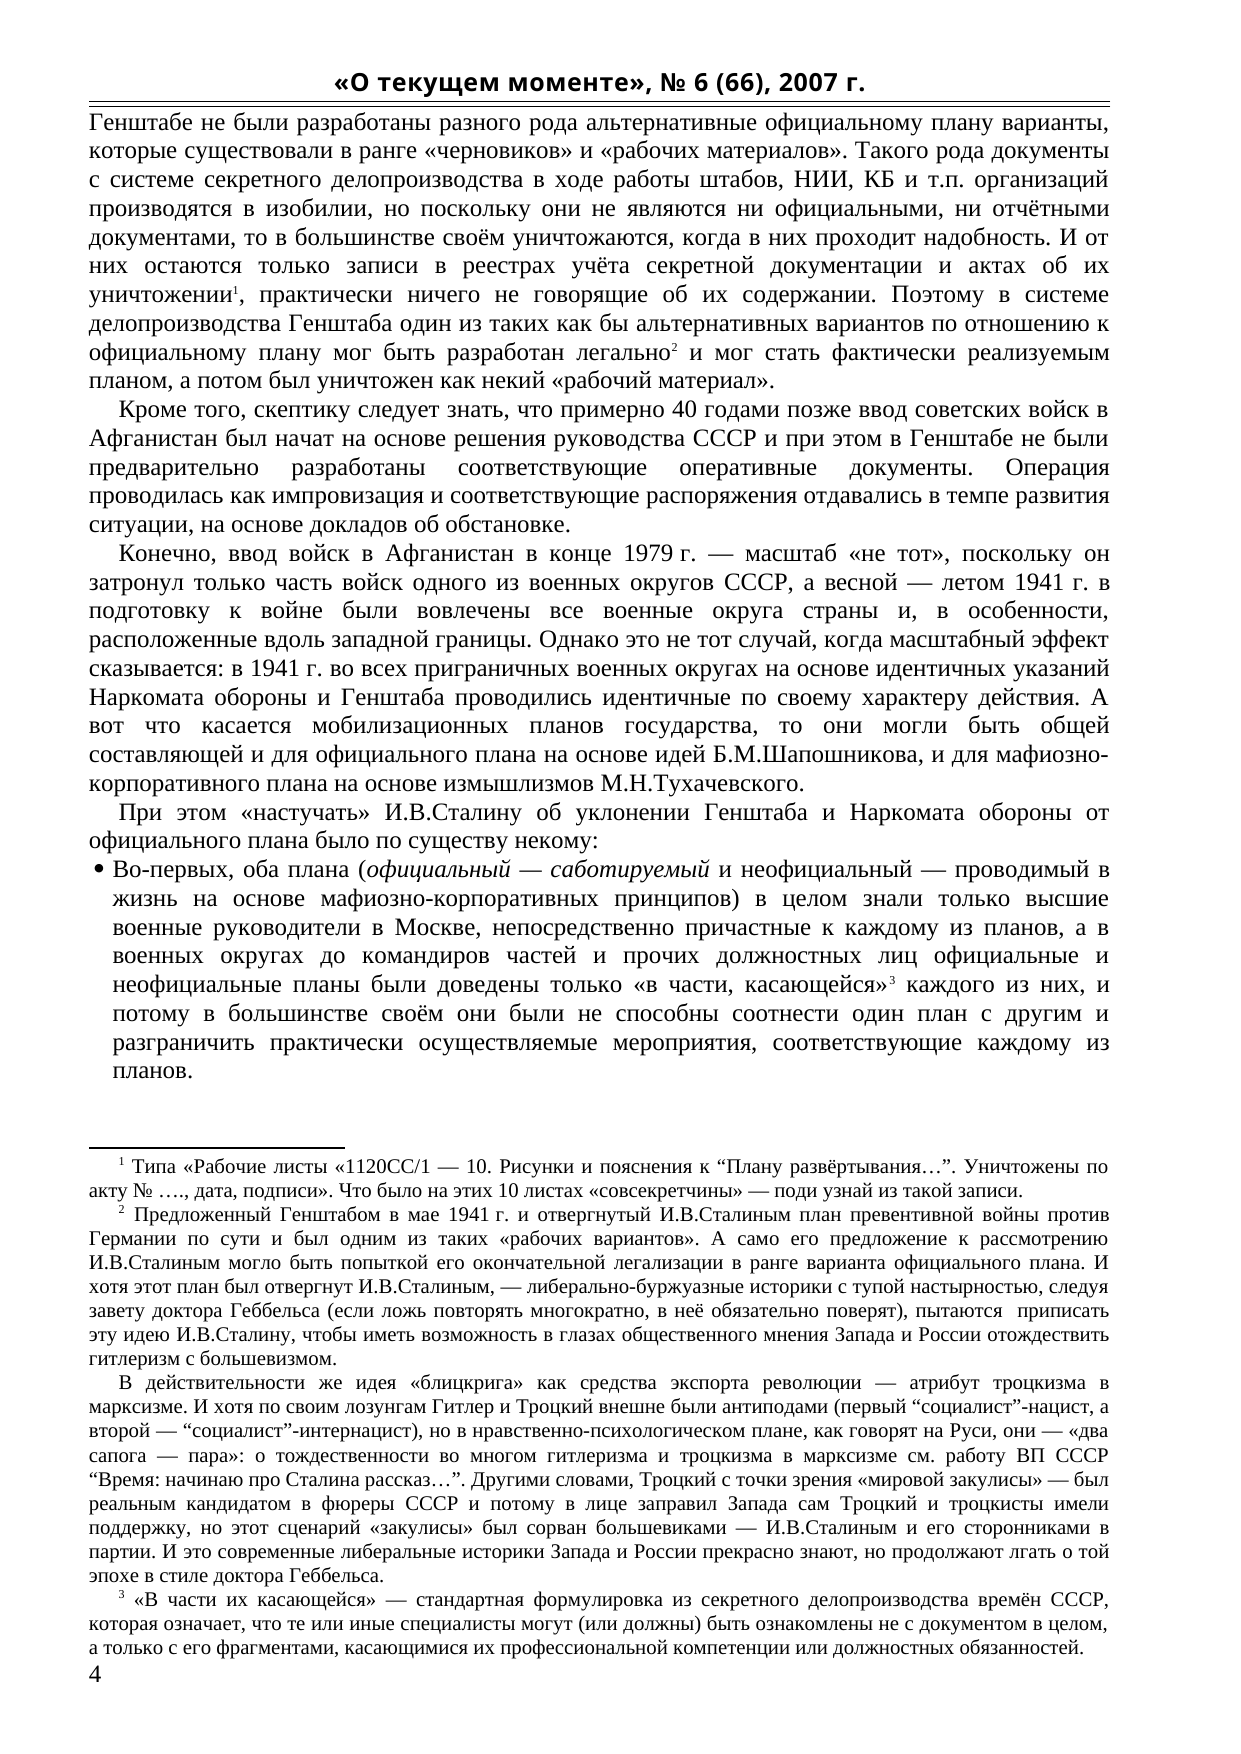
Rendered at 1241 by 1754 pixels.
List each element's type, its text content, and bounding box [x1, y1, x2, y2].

list «В части их касающейся» — стандартная формулировка из секретного делопроизводства времён СССР, которая означает, что те или иные специалисты могут (или должны) быть ознакомлены не с документом в целом, а только с его фрагментами, касающимися их профессиональной компетенции или должностных обязанностей. [89, 1587, 1110, 1659]
text В действительности же идея «блицкрига» как средства экспорта революции — атрибут троцкизма в марксизме. И хотя по своим лозунгам Гитлер и Троцкий внешне были антиподами (первый “социалист”-нацист, а второй — “социалист”-интернацист), но в нравственно-психологическом плане, как говорят на Руси, они — «два сапога — пара»: о тождественности во многом гитлеризма и троцкизма в марксизме см. работу ВП СССР “Время: начинаю про Сталина рассказ…”. Другими словами, Троцкий с точки зрения «мировой закулисы» — был реальным кандидатом в фюреры СССР и потому в лице заправил Запада сам Троцкий и троцкисты имели поддержку, но этот сценарий «закулисы» был сорван большевиками — И.В.Сталиным и его сторонниками в партии. И это современные либеральные историки Запада и России прекрасно знают, но продолжают лгать о той эпохе в стиле доктора Геббельса. [89, 1370, 1110, 1587]
list Во-первых, оба плана (официальный — саботируемый и неофициальный — проводимый в жизнь на основе мафиозно-корпоративных принципов) в целом знали только высшие военные руководители в Москве, непосредственно причастные к каждому из планов, а в военных округах до командиров частей и прочих должностных лиц официальные и неофициальные планы были доведены только «в части, касающейся» каждого из них, и потому в большинстве своём они были не способны соотнести один план с другим и разграничить практически осуществляемые мероприятия, соответствующие каждому из планов. [94, 854, 1110, 1084]
text Конечно, ввод войск в Афганистан в конце 1979 г. — масштаб «не тот», поскольку он затронул только часть войск одного из военных округов СССР, а весной — летом 1941 г. в подготовку к войне были вовлечены все военные округа страны и, в особенности, расположенные вдоль западной границы. Однако это не тот случай, когда масштабный эффект сказывается: в 1941 г. во всех приграничных военных округах на основе идентичных указаний Наркомата обороны и Генштаба проводились идентичные по своему характеру действия. А вот что касается мобилизационных планов государства, то они могли быть общей составляющей и для официального плана на основе идей Б.М.Шапошникова, и для мафиозно-корпора­тив­ного плана на основе измышлизмов М.Н.Тухачевского. [89, 538, 1110, 797]
text Типа «Рабочие листы «1120СС/1 — 10. Рисунки и пояснения к “Плану развёртывания…”. Уничтожены по акту № …., дата, подписи». Что было на этих 10 листах «совсекретчины» — поди узнай из такой записи. [89, 1154, 1110, 1202]
text При этом «настучать» И.В.Сталину об уклонении Генштаба и Наркомата обороны от официального плана было по существу некому: [89, 797, 1110, 854]
text Генштабе не были разработаны разного рода альтернативные официальному плану варианты, которые существовали в ранге «черновиков» и «рабочих материалов». Такого рода документы с системе секретного делопроизводства в ходе работы штабов, НИИ, КБ и т.п. организаций производятся в изобилии, но поскольку они не являются ни официальными, ни отчётными документами, то в большинстве своём уничтожаются, когда в них проходит надобность. И от них остаются только записи в реестрах учёта секретной документации и актах об их уничтожении, практически ничего не говорящие об их содержании. Поэтому в системе делопроизводства Генштаба один из таких как бы альтернативных вариантов по отношению к официальному плану мог быть разработан легально и мог стать фактически реализуемым планом, а потом был уничтожен как некий «рабочий материал». [89, 107, 1110, 394]
text Кроме того, скептику следует знать, что примерно 40 годами позже ввод советских войск в Афганистан был начат на основе решения руководства СССР и при этом в Генштабе не были предварительно разработаны соответствующие оперативные документы. Операция проводилась как импровизация и соответствующие распоряжения отдавались в темпе развития ситуации, на основе докладов об обстановке. [89, 394, 1110, 538]
text Предложенный Генштабом в мае 1941 г. и отвергнутый И.В.Сталиным план превентивной войны против Германии по сути и был одним из таких «рабочих вариантов». А само его предложение к рассмотрению И.В.Сталиным могло быть попыткой его окончательной легализации в ранге варианта официального плана. И хотя этот план был отвергнут И.В.Сталиным, — либерально-буржуазные историки с тупой настырностью, следуя завету доктора Геббельса (если ложь повторять многократно, в неё обязательно поверят), пытаются приписать эту идею И.В.Сталину, чтобы иметь возможность в глазах общественного мнения Запада и России отождествить гитлеризм с большевизмом. [89, 1202, 1110, 1370]
